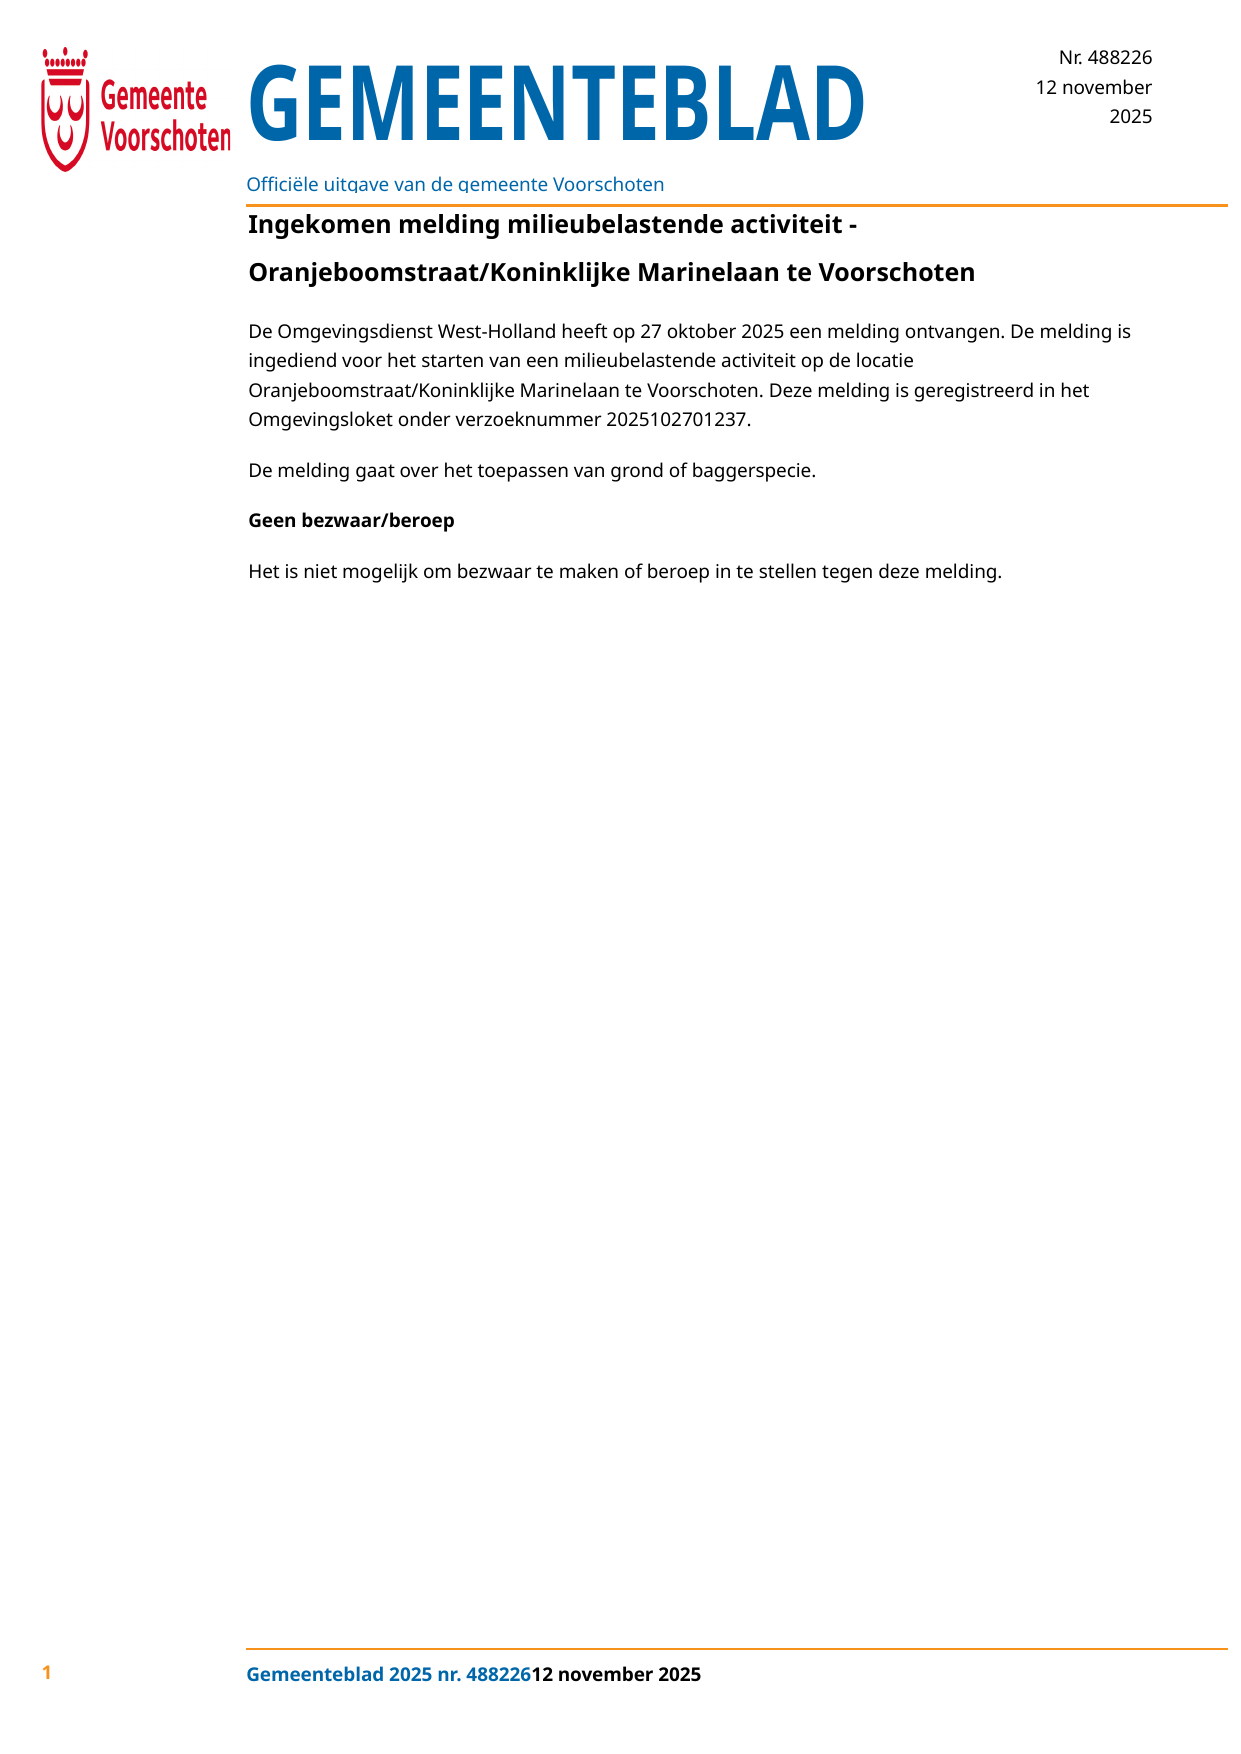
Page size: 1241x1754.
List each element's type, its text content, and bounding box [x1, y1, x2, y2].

text Het is niet mogelijk om bezwaar te maken of beroep in te stellen tegen deze melding. [248, 558, 1152, 584]
text Ingekomen melding milieubelastende activiteit - Oranjeboomstraat/Koninklijke Marinelaan te Voorschoten [248, 207, 1152, 288]
text De Omgevingsdienst West-Holland heeft op 27 oktober 2025 een melding ontvangen. De melding is ingediend voor het starten van een milieubelastende activiteit op de locatie Oranjeboomstraat/Koninklijke Marinelaan te Voorschoten. Deze melding is geregistreerd in het Omgevingsloket onder verzoeknummer 2025102701237. [248, 318, 1152, 432]
picture [41, 47, 231, 172]
text De melding gaat over het toepassen van grond of baggerspecie. [248, 457, 1152, 483]
text Geen bezwaar/beroep [248, 507, 1152, 533]
